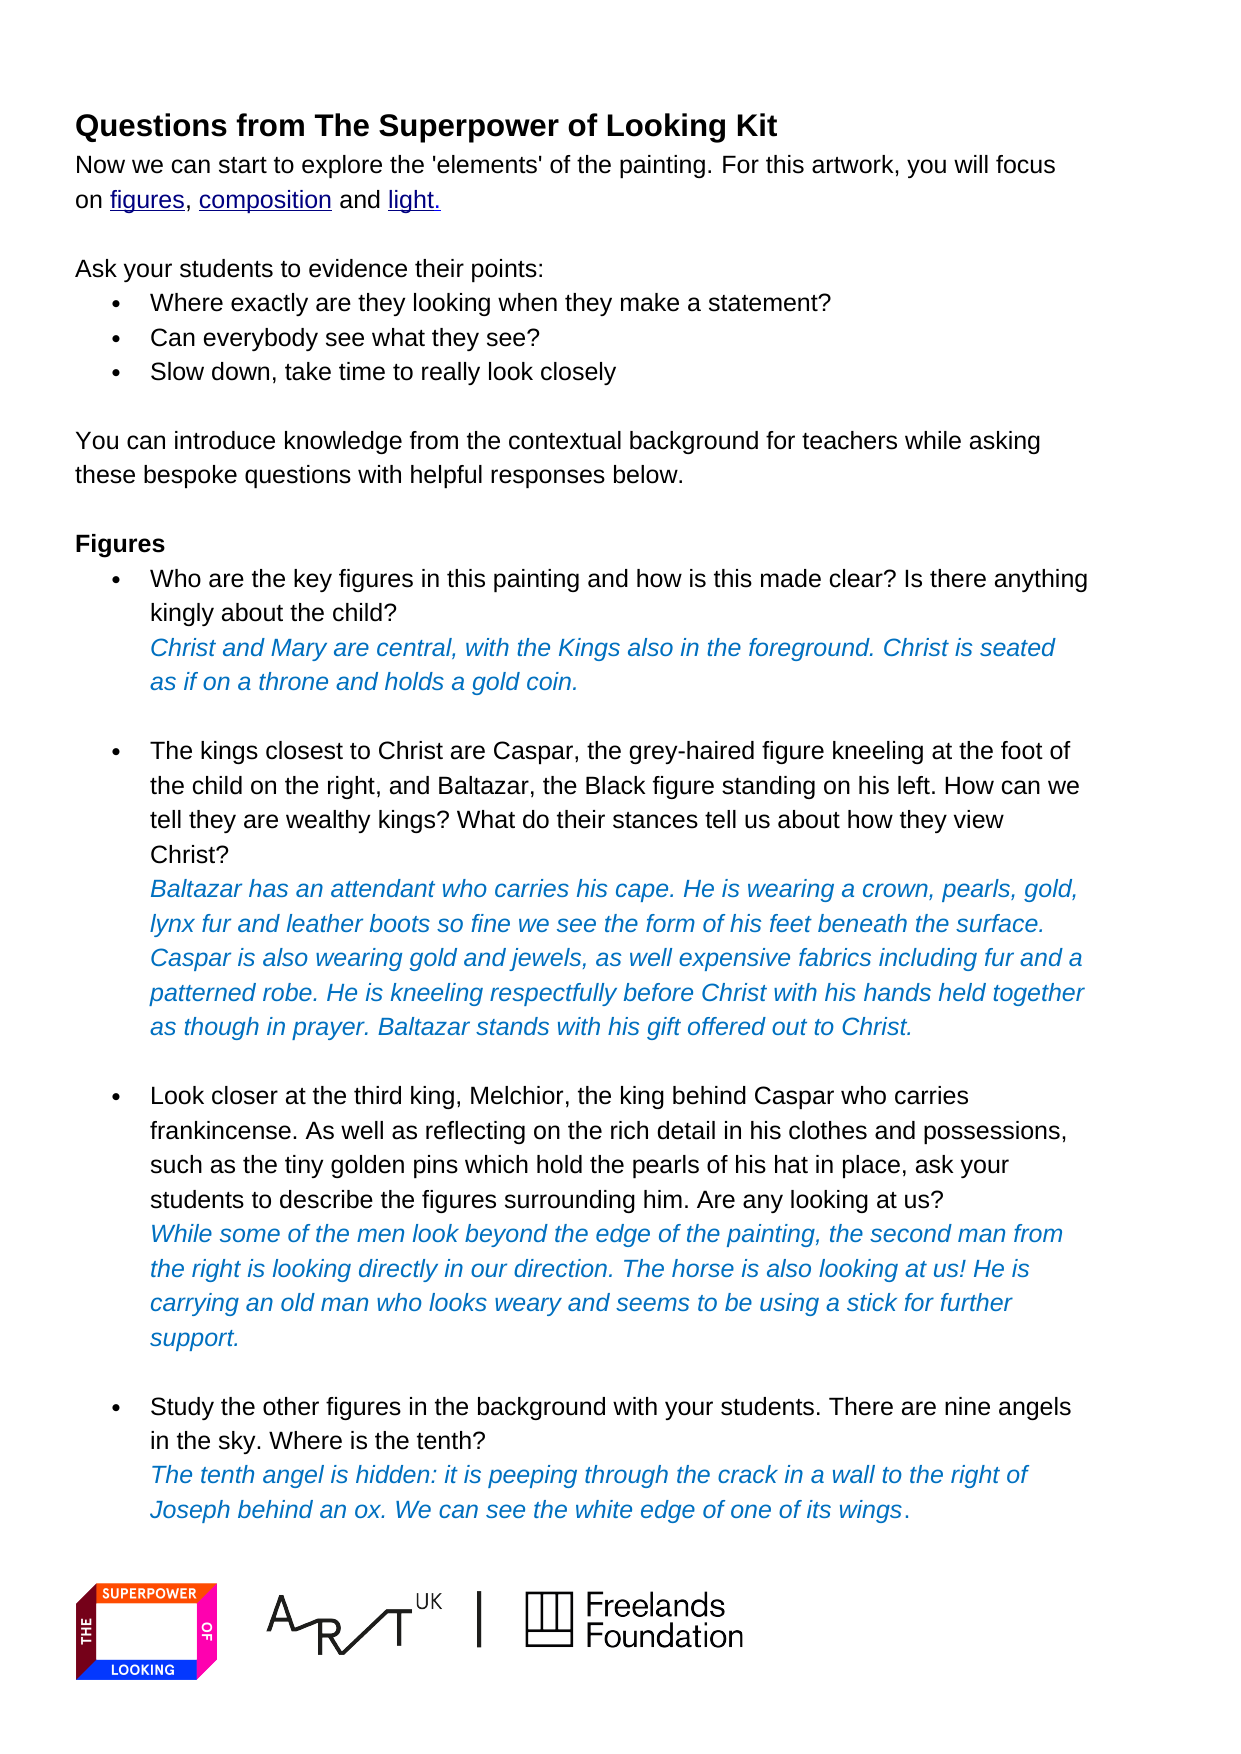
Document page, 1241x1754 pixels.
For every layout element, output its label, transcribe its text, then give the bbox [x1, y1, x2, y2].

text While some of the men look beyond the edge of the painting, the second man from the right is looking directly in our direction. The horse is also looking at us! He is carrying an old man who looks weary and seems to be using a stick for further support. [150, 1219, 1090, 1351]
list Who are the key figures in this painting and how is this made clear? Is there anything kingly about the child? [112, 564, 1090, 627]
text Figures [75, 529, 1090, 558]
text The tenth angel is hidden: it is peeping through the crack in a wall to the right of Joseph behind an ox. We can see the white edge of one of its wings. [150, 1460, 1090, 1524]
text Christ and Mary are central, with the Kings also in the foreground. Christ is seated as if on a throne and holds a gold coin. [150, 633, 1090, 696]
text You can introduce knowledge from the contextual background for teachers while asking these bespoke questions with helpful responses below. [75, 426, 1090, 489]
text Questions from The Superpower of Looking Kit [75, 107, 1090, 143]
text Now we can start to explore the 'elements' of the painting. For this artwork, you will focus on figures, composition and light. [75, 150, 1090, 213]
list Can everybody see what they see? [112, 323, 1090, 351]
list Slow down, take time to really look closely [112, 357, 1090, 386]
text Ask your students to evidence their points: [75, 254, 1090, 282]
list Study the other figures in the background with your students. There are nine angels in the sky. Where is the tenth? [112, 1391, 1090, 1455]
list Where exactly are they looking when they make a statement? [112, 288, 1090, 317]
list The kings closest to Christ are Caspar, the grey-haired figure kneeling at the foot of the child on the right, and Baltazar, the Black figure standing on his left. How can we tell they are wealthy kings? What do their stances tell us about how they view Christ? [112, 736, 1090, 868]
list Look closer at the third king, Melchior, the king behind Caspar who carries frankincense. As well as reflecting on the rich detail in his clothes and possessions, such as the tiny golden pins which hold the pearls of his hat in place, ask your students to describe the figures surrounding him. Are any looking at us? [112, 1081, 1090, 1213]
text Baltazar has an attendant who carries his cape. He is wearing a crown, pearls, gold, lynx fur and leather boots so fine we see the form of his feet beneath the surface. Caspar is also wearing gold and jewels, as well expensive fabrics including fur and a patterned robe. He is kneeling respectfully before Christ with his hands held together as though in prayer. Baltazar stands with his gift offered out to Christ. [150, 874, 1090, 1041]
